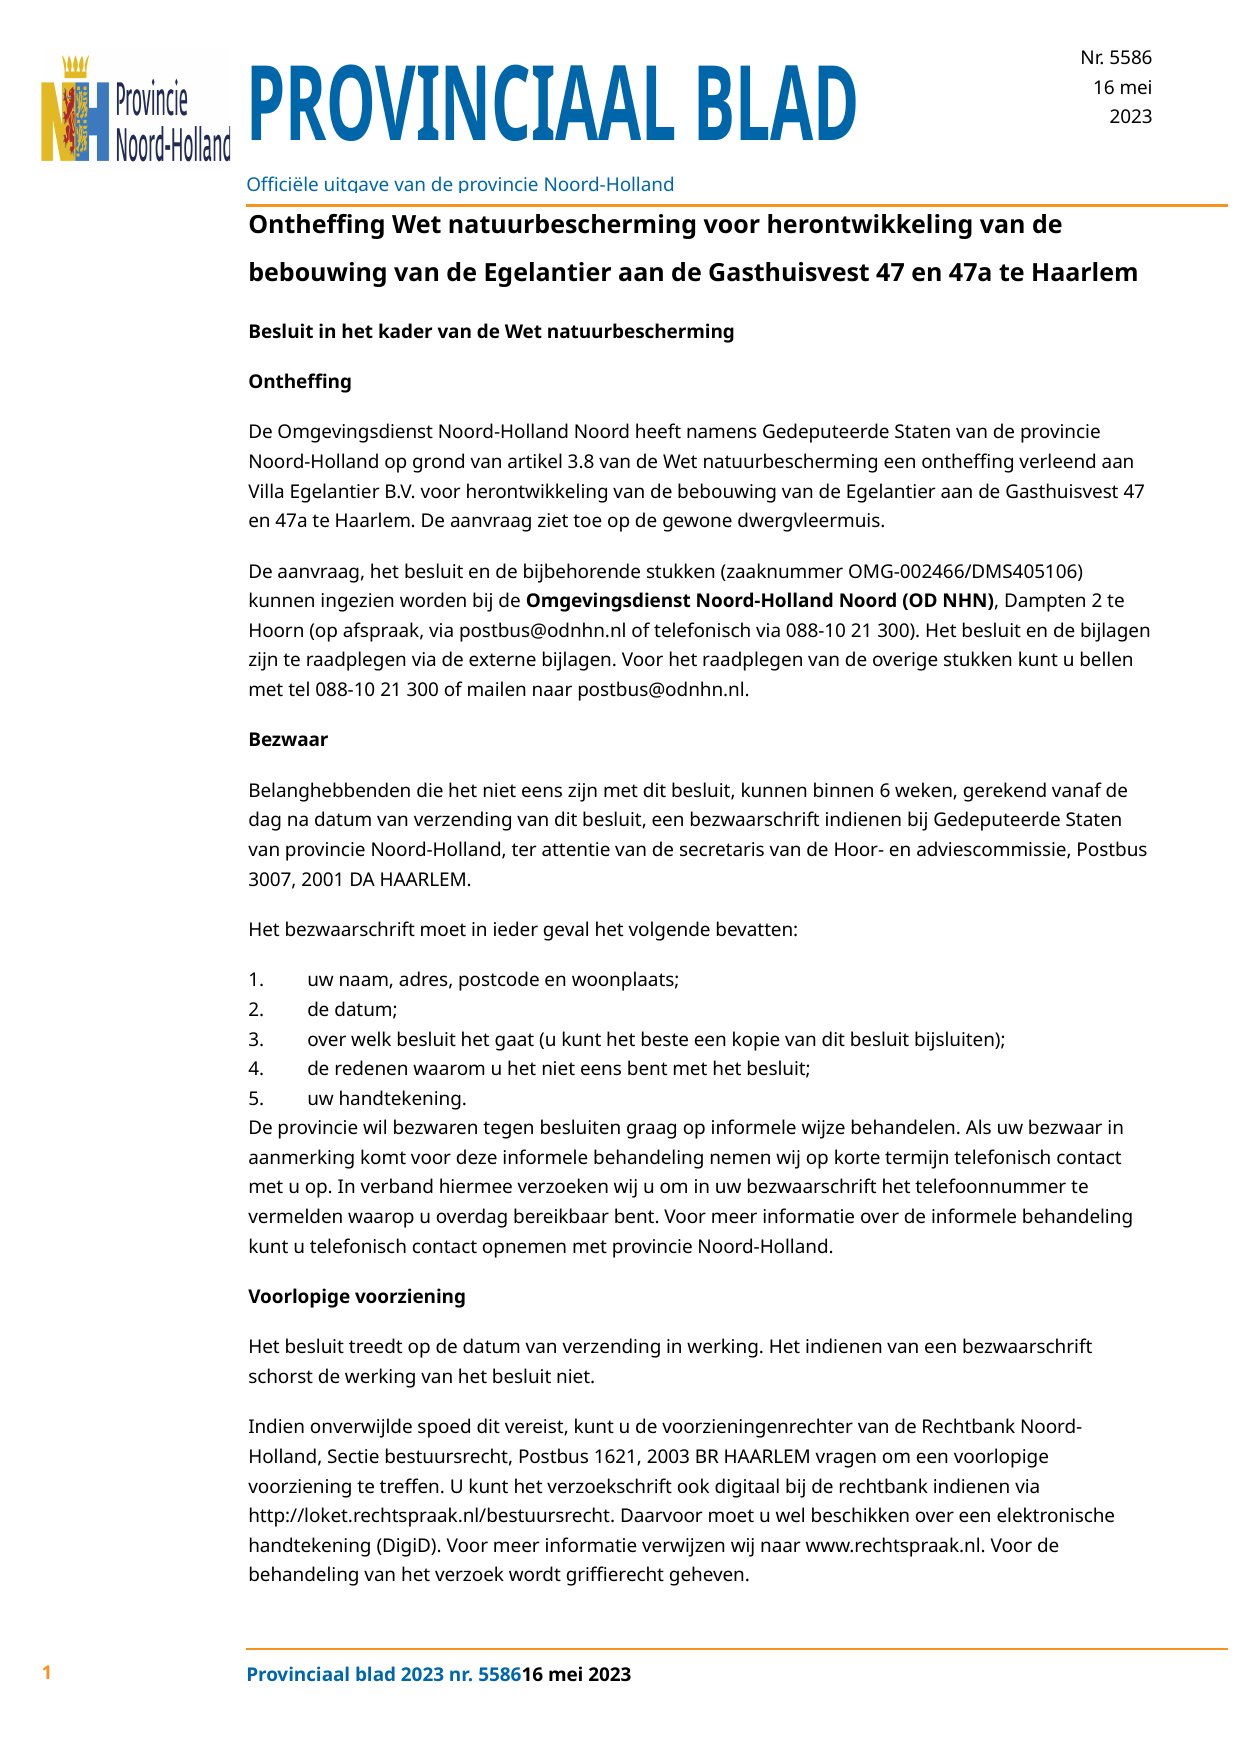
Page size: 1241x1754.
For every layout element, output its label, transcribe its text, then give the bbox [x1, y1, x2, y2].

list de redenen waarom u het niet eens bent met het besluit; [248, 1055, 1152, 1081]
picture [41, 47, 231, 172]
text De provincie wil bezwaren tegen besluiten graag op informele wijze behandelen. Als uw bezwaar in aanmerking komt voor deze informele behandeling nemen wij op korte termijn telefonisch contact met u op. In verband hiermee verzoeken wij u om in uw bezwaarschrift het telefoonnummer te vermelden waarop u overdag bereikbaar bent. Voor meer informatie over de informele behandeling kunt u telefonisch contact opnemen met provincie Noord-Holland. [248, 1114, 1152, 1259]
list uw handtekening. [248, 1085, 1152, 1111]
text Het besluit treedt op de datum van verzending in werking. Het indienen van een bezwaarschrift schorst de werking van het besluit niet. [248, 1334, 1152, 1389]
text Belanghebbenden die het niet eens zijn met dit besluit, kunnen binnen 6 weken, gerekend vanaf de dag na datum van verzending van dit besluit, een bezwaarschrift indienen bij Gedeputeerde Staten van provincie Noord-Holland, ter attentie van de secretaris van de Hoor- en adviescommissie, Postbus 3007, 2001 DA HAARLEM. [248, 777, 1152, 892]
text Het bezwaarschrift moet in ieder geval het volgende bevatten: [248, 916, 1152, 942]
list uw naam, adres, postcode en woonplaats; [248, 967, 1152, 992]
text De aanvraag, het besluit en de bijbehorende stukken (zaaknummer OMG-002466/DMS405106) kunnen ingezien worden bij de Omgevingsdienst Noord-Holland Noord (OD NHN), Dampten 2 te Hoorn (op afspraak, via postbus@odnhn.nl of telefonisch via 088-10 21 300). Het besluit en de bijlagen zijn te raadplegen via de externe bijlagen. Voor het raadplegen van de overige stukken kunt u bellen met tel 088-10 21 300 of mailen naar postbus@odnhn.nl. [248, 558, 1152, 702]
list de datum; [248, 996, 1152, 1022]
list over welk besluit het gaat (u kunt het beste een kopie van dit besluit bijsluiten); [248, 1026, 1152, 1052]
text Voorlopige voorziening [248, 1283, 1152, 1309]
text Ontheffing Wet natuurbescherming voor herontwikkeling van de bebouwing van de Egelantier aan de Gasthuisvest 47 en 47a te Haarlem [248, 207, 1152, 288]
text Indien onverwijlde spoed dit vereist, kunt u de voorzieningenrechter van de Rechtbank Noord-Holland, Sectie bestuursrecht, Postbus 1621, 2003 BR HAARLEM vragen om een voorlopige voorziening te treffen. U kunt het verzoekschrift ook digitaal bij de rechtbank indienen via http://loket.rechtspraak.nl/bestuursrecht. Daarvoor moet u wel beschikken over een elektronische handtekening (DigiD). Voor meer informatie verwijzen wij naar www.rechtspraak.nl. Voor de behandeling van het verzoek wordt griffierecht geheven. [248, 1414, 1152, 1587]
text Ontheffing [248, 368, 1152, 394]
text De Omgevingsdienst Noord-Holland Noord heeft namens Gedeputeerde Staten van de provincie Noord-Holland op grond van artikel 3.8 van de Wet natuurbescherming een ontheffing verleend aan Villa Egelantier B.V. voor herontwikkeling van de bebouwing van de Egelantier aan de Gasthuisvest 47 en 47a te Haarlem. De aanvraag ziet toe op de gewone dwergvleermuis. [248, 419, 1152, 533]
text Besluit in het kader van de Wet natuurbescherming [248, 318, 1152, 344]
text Bezwaar [248, 727, 1152, 752]
